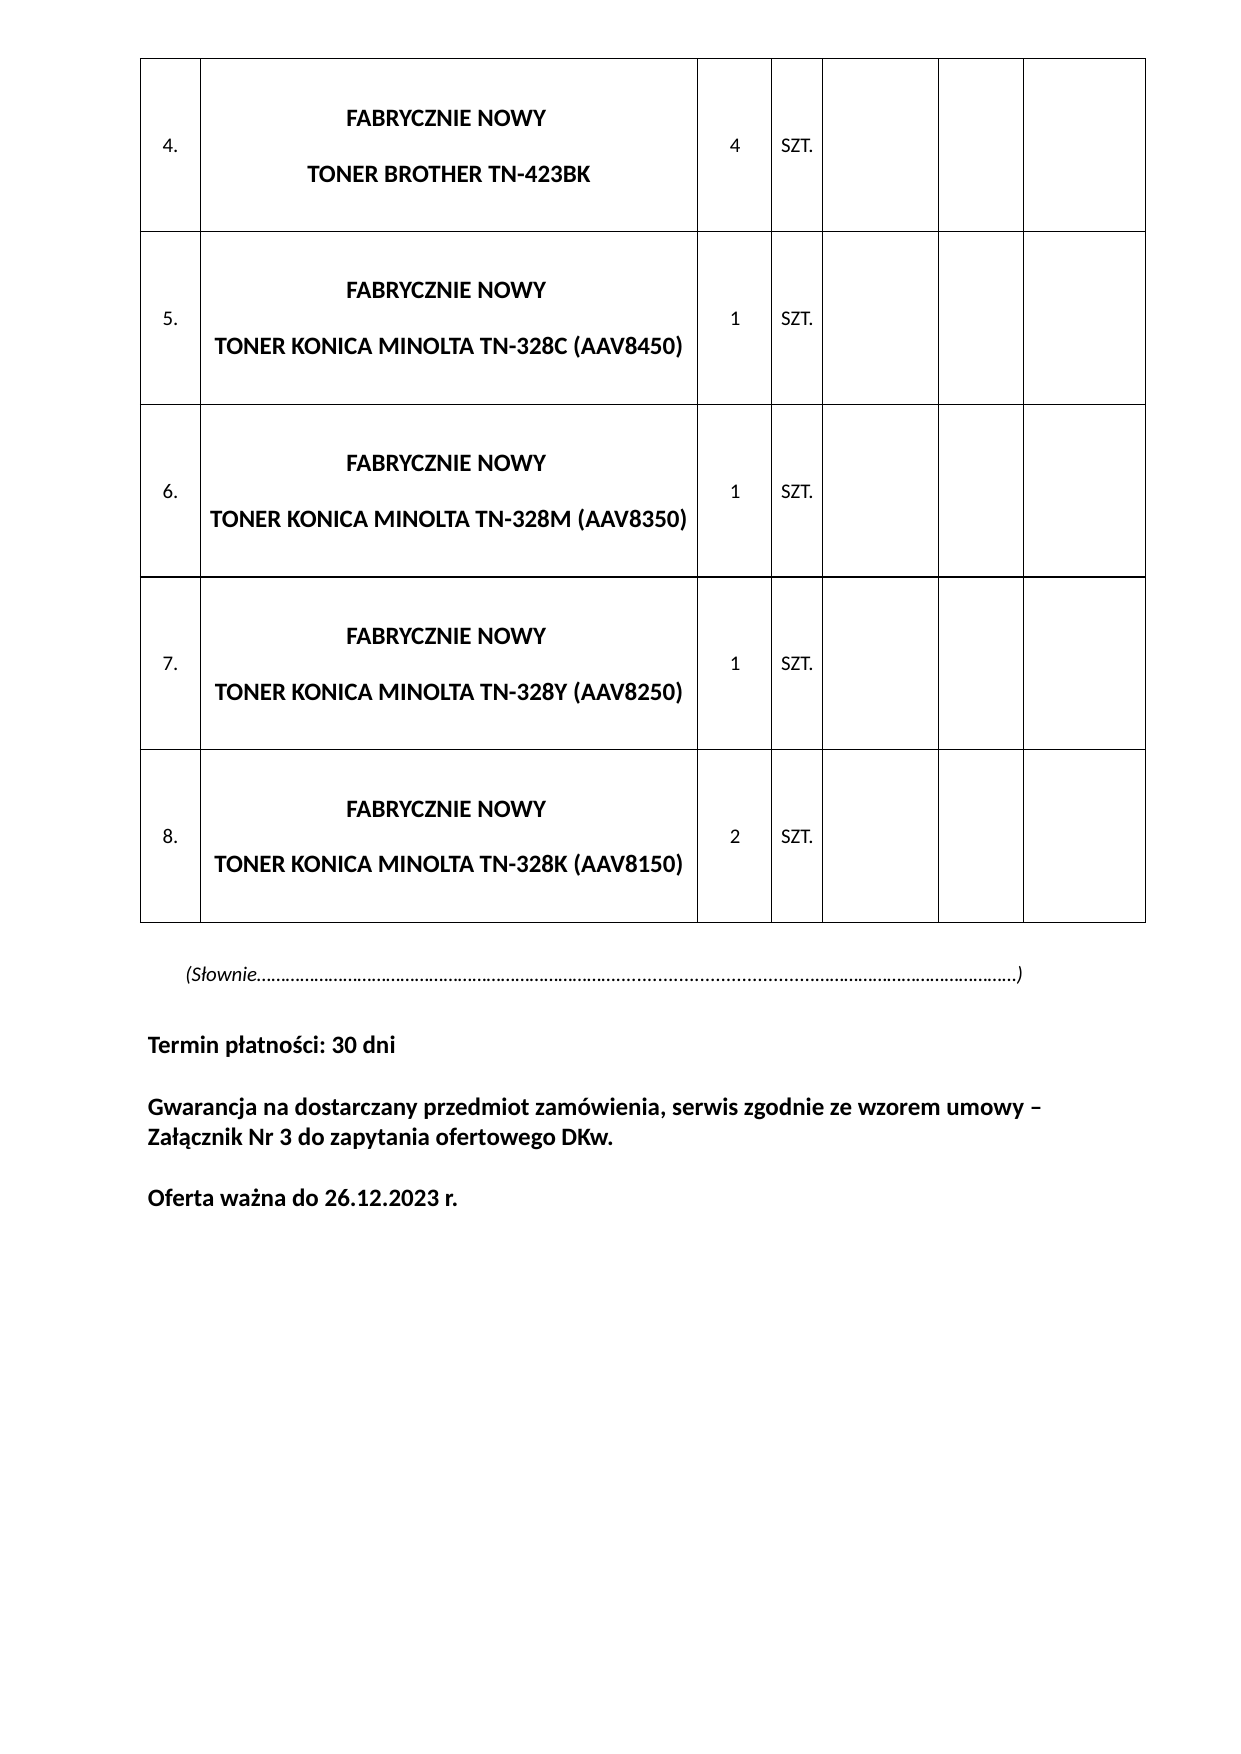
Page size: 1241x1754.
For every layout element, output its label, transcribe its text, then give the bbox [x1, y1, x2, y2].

text Gwarancja na dostarczany przedmiot zamówienia, serwis zgodnie ze wzorem umowy – Załącznik Nr 3 do zapytania ofertowego DKw. [148, 1091, 1092, 1152]
text Termin płatności: 30 dni [148, 1030, 1092, 1060]
table_cell 1 [698, 578, 771, 749]
table_cell SZT. [772, 405, 822, 576]
table_cell 5. [141, 232, 200, 404]
table_cell [939, 750, 1023, 922]
table_cell FABRYCZNIE NOWY TONER KONICA MINOLTA TN-328K (AAV8150) [201, 750, 697, 922]
table_cell [939, 232, 1023, 404]
table_cell 7. [141, 578, 200, 749]
table_cell [1024, 59, 1145, 231]
list (Słownie…………………………………………………………………......................................……………………………………) [148, 961, 1092, 986]
table_cell [823, 750, 938, 922]
table_cell FABRYCZNIE NOWY TONER KONICA MINOLTA TN-328Y (AAV8250) [201, 578, 697, 749]
table_cell SZT. [772, 232, 822, 404]
table_cell [1024, 750, 1145, 922]
table_cell [1024, 405, 1145, 576]
table_cell [823, 232, 938, 404]
table_cell 4. [141, 59, 200, 231]
table_cell SZT. [772, 750, 822, 922]
table_cell [823, 578, 938, 749]
table_cell [1024, 232, 1145, 404]
table_cell 4 [698, 59, 771, 231]
table_cell 2 [698, 750, 771, 922]
text Oferta ważna do 26.12.2023 r. [148, 1182, 1092, 1213]
table_cell [823, 59, 938, 231]
table_cell SZT. [772, 59, 822, 231]
table_cell 8. [141, 750, 200, 922]
table_cell SZT. [772, 578, 822, 749]
table_cell [939, 578, 1023, 749]
table_cell [939, 405, 1023, 576]
table_cell 1 [698, 405, 771, 576]
table_cell [823, 405, 938, 576]
table_cell FABRYCZNIE NOWY TONER BROTHER TN-423BK [201, 59, 697, 231]
table_cell FABRYCZNIE NOWY TONER KONICA MINOLTA TN-328C (AAV8450) [201, 232, 697, 404]
table_cell [1024, 578, 1145, 749]
table_cell FABRYCZNIE NOWY TONER KONICA MINOLTA TN-328M (AAV8350) [201, 405, 697, 576]
table_cell [939, 59, 1023, 231]
table_cell 6. [141, 405, 200, 576]
table_cell 1 [698, 232, 771, 404]
